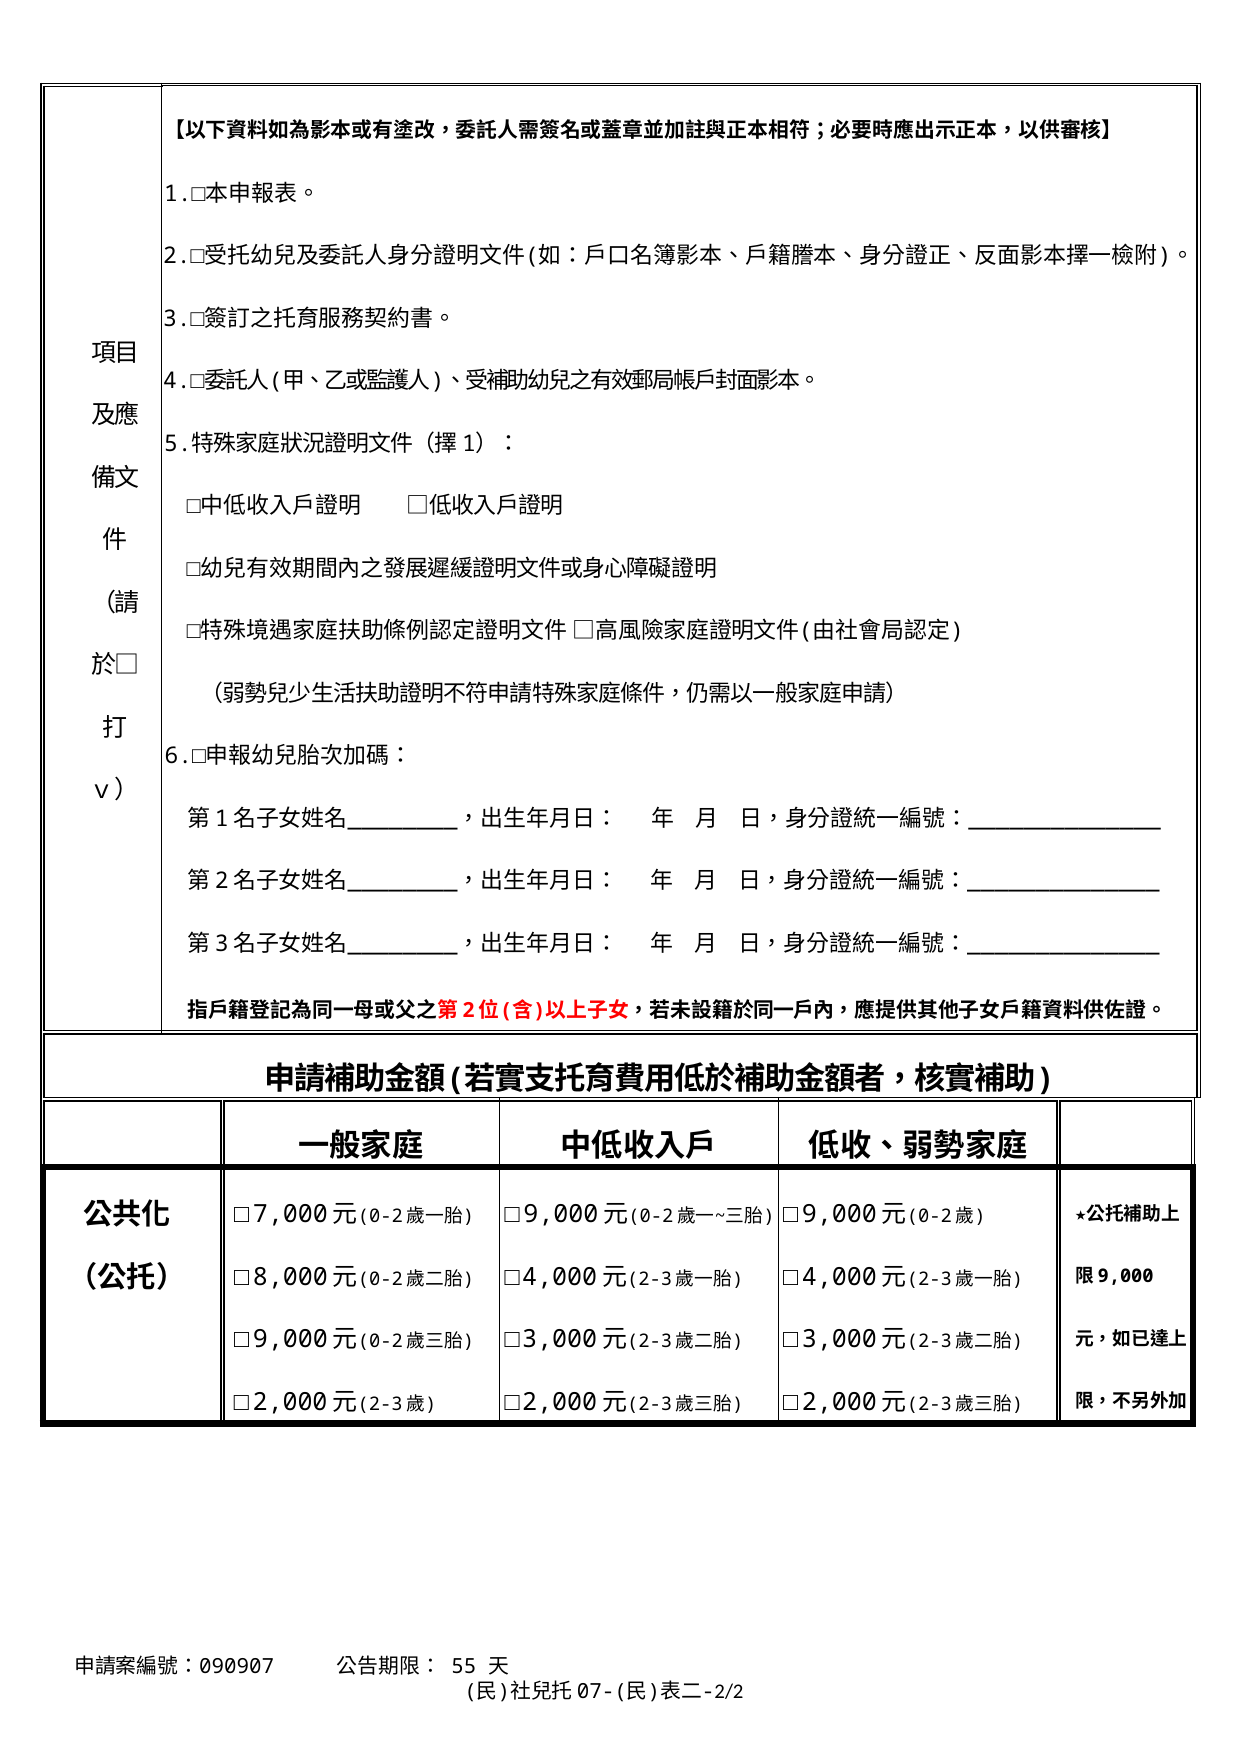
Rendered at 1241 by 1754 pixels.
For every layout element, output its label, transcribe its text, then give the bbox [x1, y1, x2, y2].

table_cell □ 7,000元(0-2歲一胎) □ 8,000元(0-2歲二胎) □ 9,000元(0-2歲三胎) □ 2,000元(2-3歲) [225, 1170, 499, 1420]
table_cell 公共化 （公托） [46, 1170, 220, 1420]
table_cell 中低收入戶 [500, 1102, 778, 1164]
table_cell [1195, 1098, 1199, 1164]
table_cell 一般家庭 [225, 1102, 499, 1164]
table_cell □ 9,000元(0-2歲一~三胎) □ 4,000元(2-3歲一胎) □ 3,000元(2-3歲二胎) □ 2,000元(2-3歲三胎) [500, 1170, 778, 1420]
table_cell ★公托補助上限9,000元，如已達上限，不另外加 [1061, 1170, 1190, 1420]
table_cell 【以下資料如為影本或有塗改，委託人需簽名或蓋章並加註與正本相符；必要時應出示正本，以供審核】 1.□本申報表。 2.□受托幼兒及委託人身分證明文件(如：戶口名簿影本、戶籍謄本、身分證正、反面影本擇一檢附)。 3.□簽訂之托育服務契約書。 4.□委託人(甲、乙或監護人)、受補助幼兒之有效郵局帳戶封面影本。 5.特殊家庭狀況證明文件（擇1）： □中低收入戶證明 □低收入戶證明 □幼兒有效期間內之發展遲緩證明文件或身心障礙證明 □特殊境遇家庭扶助條例認定證明文件 □高風險家庭證明文件(由社會局認定) （弱勢兒少生活扶助證明不符申請特殊家庭條件，仍需以一般家庭申請） 6.□申報幼兒胎次加碼： 第1名子女姓名________，出生年月日： 年 月 日，身分證統一編號：______________ 第2名子女姓名________，出生年月日： 年 月 日，身分證統一編號：______________ 第3名子女姓名________，出生年月日： 年 月 日，身分證統一編號：______________ 指戶籍登記為同一母或父之第2位(含)以上子女，若未設籍於同一戶內，應提供其他子女戶籍資料供佐證。 [162, 86, 1196, 1030]
table_cell □ 9,000元(0-2歲) □ 4,000元(2-3歲一胎) □ 3,000元(2-3歲二胎) □ 2,000元(2-3歲三胎) [779, 1170, 1056, 1420]
table_cell [45, 1102, 220, 1164]
table_cell 低收、弱勢家庭 [779, 1102, 1056, 1164]
table_cell 申請補助金額(若實支托育費用低於補助金額者，核實補助) [45, 1035, 1196, 1097]
table_cell [1061, 1102, 1191, 1164]
table_cell 項目及應備文件（請於□打ｖ） [45, 87, 161, 1030]
